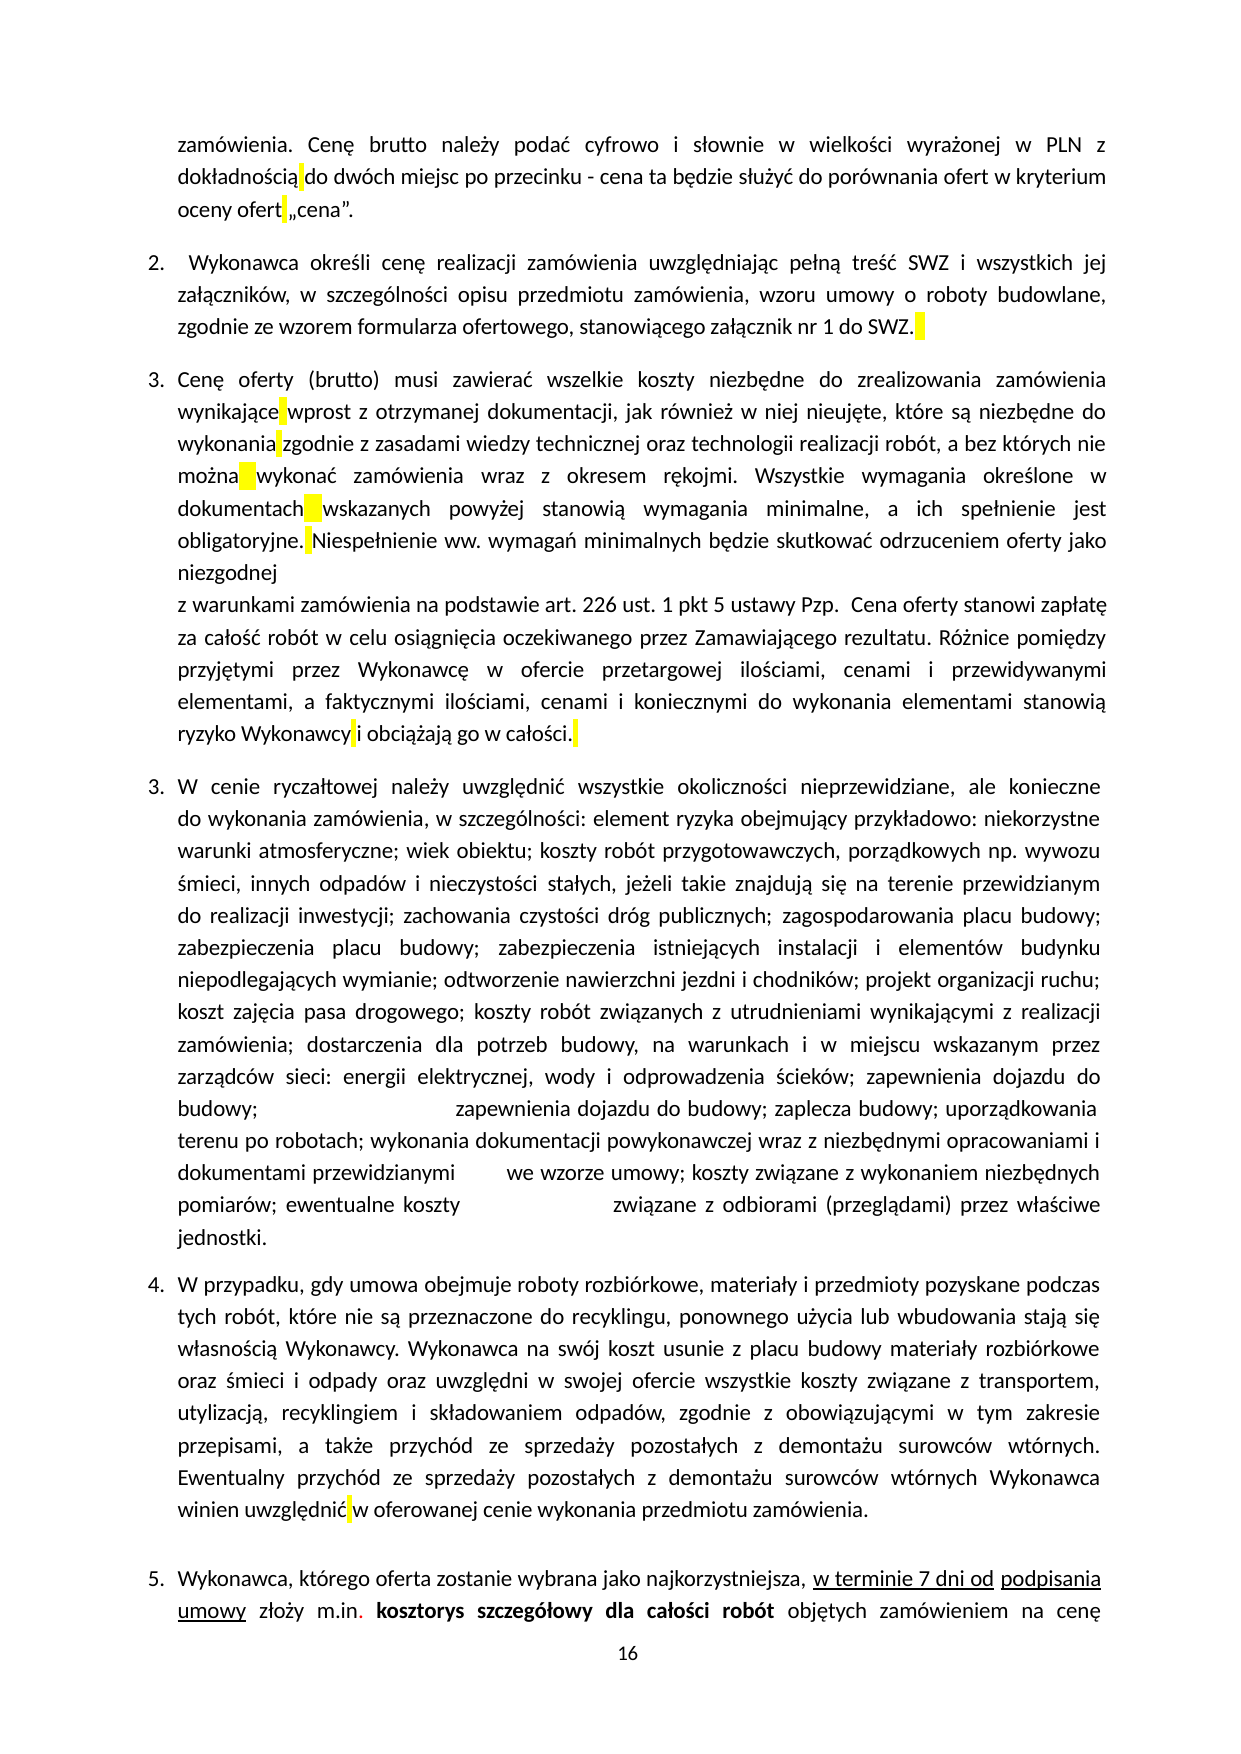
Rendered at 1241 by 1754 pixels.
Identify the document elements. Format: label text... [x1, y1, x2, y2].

list Wykonawca określi cenę realizacji zamówienia uwzględniając pełną treść SWZ i wszystkich jej załączników, w szczególności opisu przedmiotu zamówienia, wzoru umowy o roboty budowlane, zgodnie ze wzorem formularza ofertowego, stanowiącego załącznik nr 1 do SWZ. [148, 248, 1107, 340]
list W przypadku, gdy umowa obejmuje roboty rozbiórkowe, materiały i przedmioty pozyskane podczas tych robót, które nie są przeznaczone do recyklingu, ponownego użycia lub wbudowania stają się własnością Wykonawcy. Wykonawca na swój koszt usunie z placu budowy materiały rozbiórkowe oraz śmieci i odpady oraz uwzględni w swojej ofercie wszystkie koszty związane z transportem, utylizacją, recyklingiem i składowaniem odpadów, zgodnie z obowiązującymi w tym zakresie przepisami, a także przychód ze sprzedaży pozostałych z demontażu surowców wtórnych. Ewentualny przychód ze sprzedaży pozostałych z demontażu surowców wtórnych Wykonawca winien uwzględnić w oferowanej cenie wykonania przedmiotu zamówienia. [148, 1270, 1101, 1523]
list Cenę oferty (brutto) musi zawierać wszelkie koszty niezbędne do zrealizowania zamówienia wynikające wprost z otrzymanej dokumentacji, jak również w niej nieujęte, które są niezbędne do wykonania zgodnie z zasadami wiedzy technicznej oraz technologii realizacji robót, a bez których nie można wykonać zamówienia wraz z okresem rękojmi. Wszystkie wymagania określone w dokumentach wskazanych powyżej stanowią wymagania minimalne, a ich spełnienie jest obligatoryjne. Niespełnienie ww. wymagań minimalnych będzie skutkować odrzuceniem oferty jako niezgodnej z warunkami zamówienia na podstawie art. 226 ust. 1 pkt 5 ustawy Pzp. Cena oferty stanowi zapłatę za całość robót w celu osiągnięcia oczekiwanego przez Zamawiającego rezultatu. Różnice pomiędzy przyjętymi przez Wykonawcę w ofercie przetargowej ilościami, cenami i przewidywanymi elementami, a faktycznymi ilościami, cenami i koniecznymi do wykonania elementami stanowią ryzyko Wykonawcy i obciążają go w całości. [148, 365, 1107, 747]
list zamówienia. Cenę brutto należy podać cyfrowo i słownie w wielkości wyrażonej w PLN z dokładnością do dwóch miejsc po przecinku - cena ta będzie służyć do porównania ofert w kryterium oceny ofert „cena”. [148, 130, 1107, 223]
list W cenie ryczałtowej należy uwzględnić wszystkie okoliczności nieprzewidziane, ale konieczne do wykonania zamówienia, w szczególności: element ryzyka obejmujący przykładowo: niekorzystne warunki atmosferyczne; wiek obiektu; koszty robót przygotowawczych, porządkowych np. wywozu śmieci, innych odpadów i nieczystości stałych, jeżeli takie znajdują się na terenie przewidzianym do realizacji inwestycji; zachowania czystości dróg publicznych; zagospodarowania placu budowy; zabezpieczenia placu budowy; zabezpieczenia istniejących instalacji i elementów budynku niepodlegających wymianie; odtworzenie nawierzchni jezdni i chodników; projekt organizacji ruchu; koszt zajęcia pasa drogowego; koszty robót związanych z utrudnieniami wynikającymi z realizacji zamówienia; dostarczenia dla potrzeb budowy, na warunkach i w miejscu wskazanym przez zarządców sieci: energii elektrycznej, wody i odprowadzenia ścieków; zapewnienia dojazdu do budowy; zapewnienia dojazdu do budowy; zaplecza budowy; uporządkowania terenu po robotach; wykonania dokumentacji powykonawczej wraz z niezbędnymi opracowaniami i dokumentami przewidzianymi we wzorze umowy; koszty związane z wykonaniem niezbędnych pomiarów; ewentualne koszty związane z odbiorami (przeglądami) przez właściwe jednostki. [148, 772, 1101, 1251]
list Wykonawca, którego oferta zostanie wybrana jako najkorzystniejsza, w terminie 7 dni od podpisania umowy złoży m.in. kosztorys szczegółowy dla całości robót objętych zamówieniem na cenę [148, 1564, 1101, 1624]
